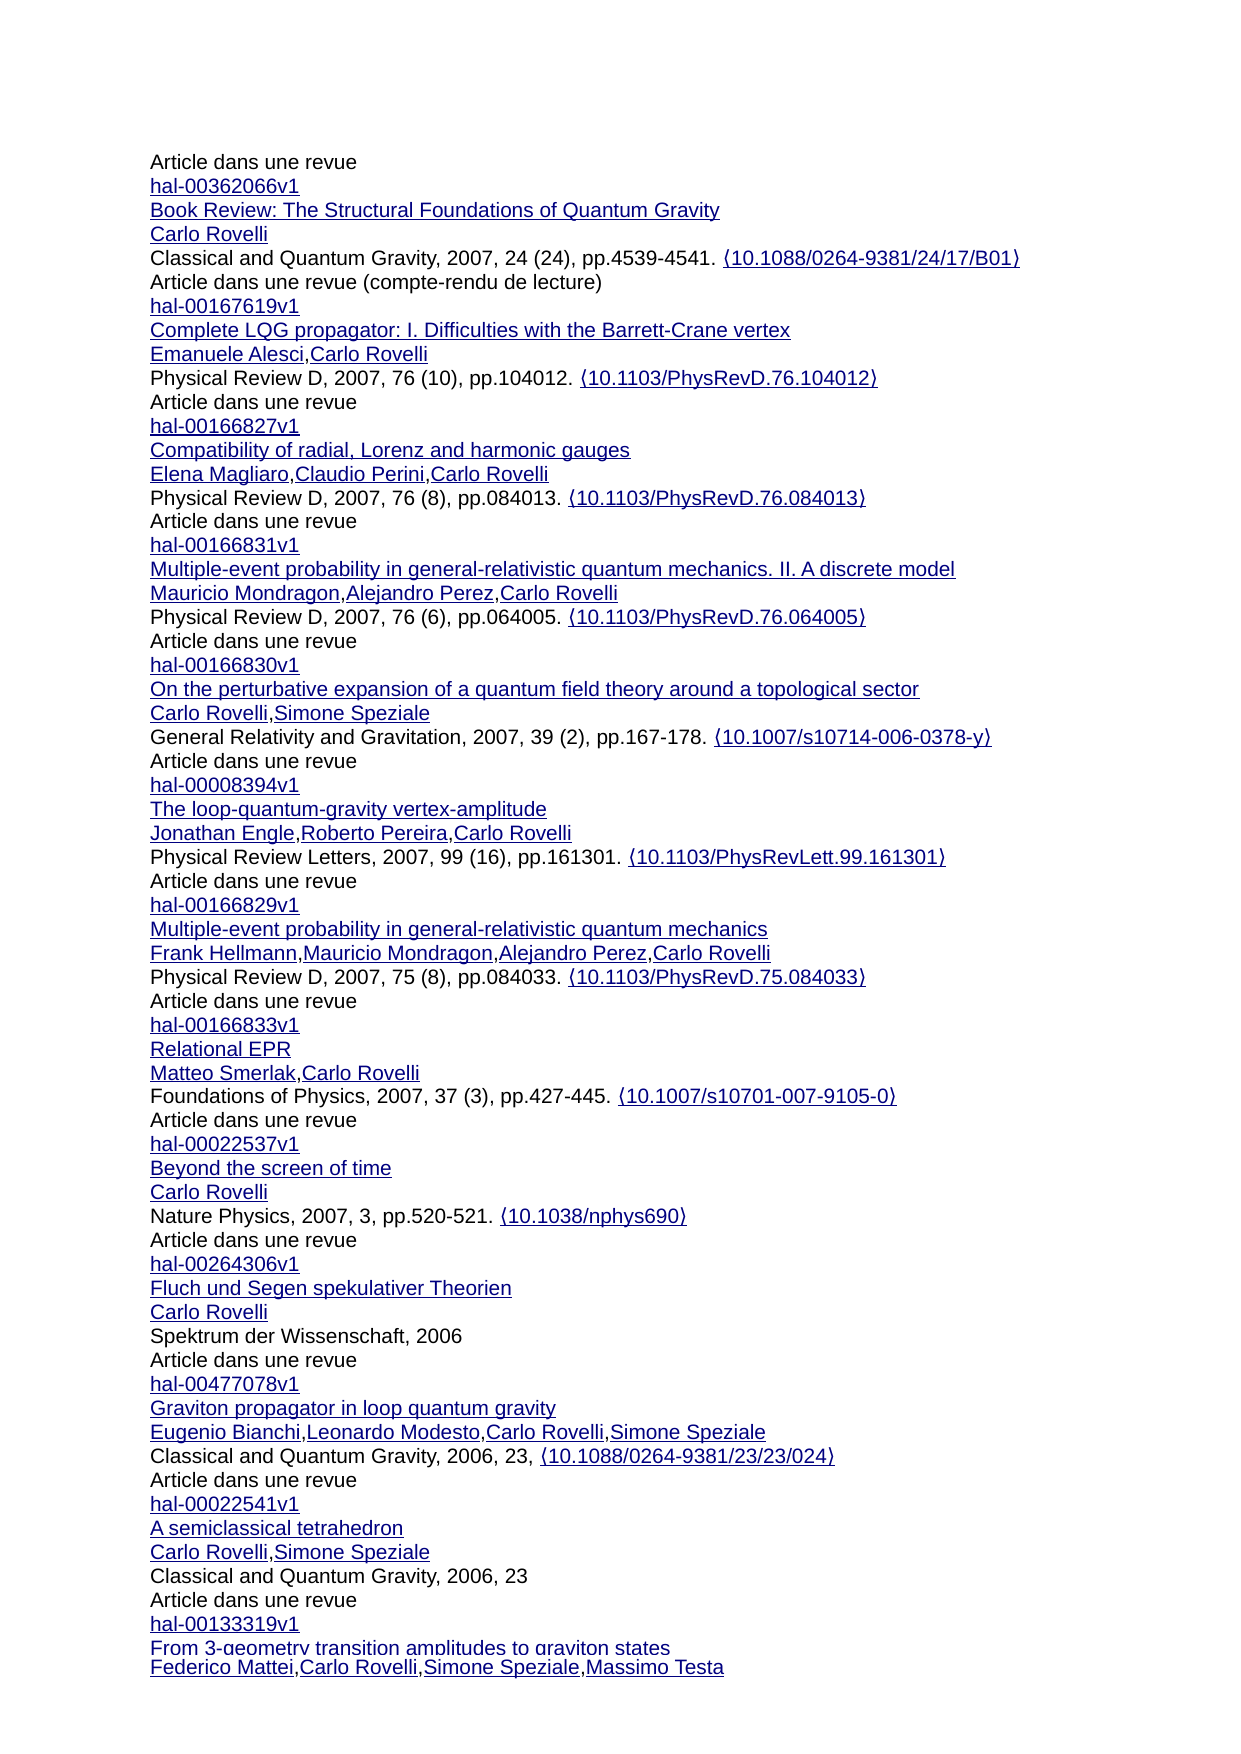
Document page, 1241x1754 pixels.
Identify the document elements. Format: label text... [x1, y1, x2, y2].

table_cell Book Review: The Structural Foundations of Quantum Gravity Carlo Rovelli Classical and Quantum Gravity, 2007, 24 (24), pp.4539-4541. ⟨10.1088/0264-9381/24/17/B01⟩ Article dans une revue (compte-rendu de lecture) hal-00167619v1 [150, 198, 1090, 318]
table_cell Multiple-event probability in general-relativistic quantum mechanics. II. A discrete model Mauricio Mondragon,Alejandro Perez,Carlo Rovelli Physical Review D, 2007, 76 (6), pp.064005. ⟨10.1103/PhysRevD.76.064005⟩ Article dans une revue hal-00166830v1 [150, 557, 1090, 677]
table_cell Relational EPR Matteo Smerlak,Carlo Rovelli Foundations of Physics, 2007, 37 (3), pp.427-445. ⟨10.1007/s10701-007-9105-0⟩ Article dans une revue hal-00022537v1 [150, 1036, 1090, 1156]
table_cell On the perturbative expansion of a quantum field theory around a topological sector Carlo Rovelli,Simone Speziale General Relativity and Gravitation, 2007, 39 (2), pp.167-178. ⟨10.1007/s10714-006-0378-y⟩ Article dans une revue hal-00008394v1 [150, 677, 1090, 797]
table_cell Article dans une revue hal-00362066v1 [150, 150, 1090, 198]
table_cell Graviton propagator in loop quantum gravity Eugenio Bianchi,Leonardo Modesto,Carlo Rovelli,Simone Speziale Classical and Quantum Gravity, 2006, 23, ⟨10.1088/0264-9381/23/23/024⟩ Article dans une revue hal-00022541v1 [150, 1396, 1090, 1516]
table_cell Fluch und Segen spekulativer Theorien Carlo Rovelli Spektrum der Wissenschaft, 2006 Article dans une revue hal-00477078v1 [150, 1276, 1090, 1396]
table_cell Beyond the screen of time Carlo Rovelli Nature Physics, 2007, 3, pp.520-521. ⟨10.1038/nphys690⟩ Article dans une revue hal-00264306v1 [150, 1156, 1090, 1276]
table_cell Multiple-event probability in general-relativistic quantum mechanics Frank Hellmann,Mauricio Mondragon,Alejandro Perez,Carlo Rovelli Physical Review D, 2007, 75 (8), pp.084033. ⟨10.1103/PhysRevD.75.084033⟩ Article dans une revue hal-00166833v1 [150, 917, 1090, 1036]
table_cell The loop-quantum-gravity vertex-amplitude Jonathan Engle,Roberto Pereira,Carlo Rovelli Physical Review Letters, 2007, 99 (16), pp.161301. ⟨10.1103/PhysRevLett.99.161301⟩ Article dans une revue hal-00166829v1 [150, 797, 1090, 917]
table_cell Complete LQG propagator: I. Difficulties with the Barrett-Crane vertex Emanuele Alesci,Carlo Rovelli Physical Review D, 2007, 76 (10), pp.104012. ⟨10.1103/PhysRevD.76.104012⟩ Article dans une revue hal-00166827v1 [150, 318, 1090, 437]
table_cell From 3-geometry transition amplitudes to graviton states Federico Mattei,Carlo Rovelli,Simone Speziale,Massimo Testa [150, 1635, 1090, 1679]
table_cell A semiclassical tetrahedron Carlo Rovelli,Simone Speziale Classical and Quantum Gravity, 2006, 23 Article dans une revue hal-00133319v1 [150, 1516, 1090, 1635]
table_cell Compatibility of radial, Lorenz and harmonic gauges Elena Magliaro,Claudio Perini,Carlo Rovelli Physical Review D, 2007, 76 (8), pp.084013. ⟨10.1103/PhysRevD.76.084013⟩ Article dans une revue hal-00166831v1 [150, 438, 1090, 557]
